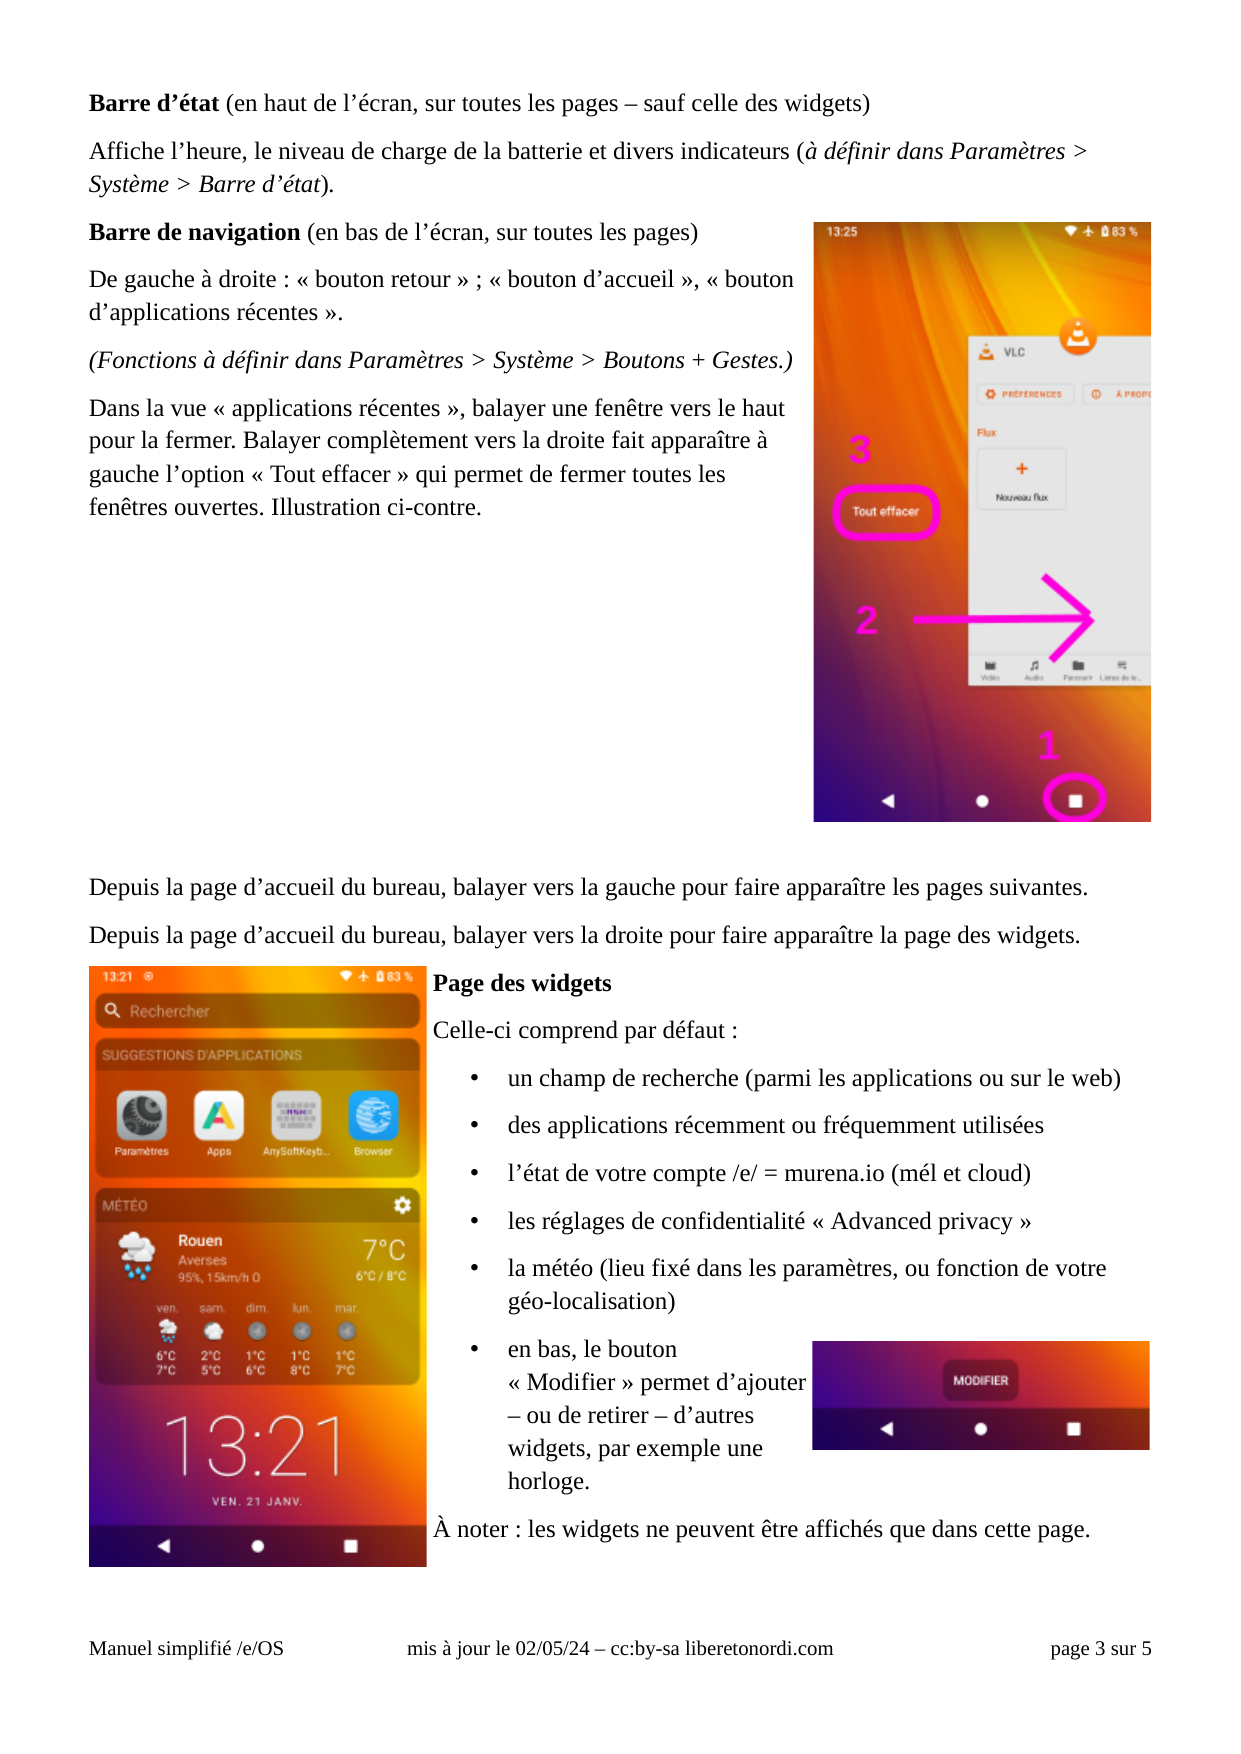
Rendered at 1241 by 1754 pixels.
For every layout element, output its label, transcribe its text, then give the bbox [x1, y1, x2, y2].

picture [812, 1341, 1150, 1450]
list un champ de recherche (parmi les applications ou sur le web) [427, 1063, 1152, 1092]
picture [813, 222, 1152, 822]
picture [89, 966, 427, 1567]
text (Fonctions à définir dans Paramètres > Système > Boutons + Gestes.) [88, 345, 813, 374]
text À noter : les widgets ne peuvent être affichés que dans cette page. [427, 1514, 1152, 1542]
text Page des widgets [427, 968, 1152, 996]
text Barre d’état (en haut de l’écran, sur toutes les pages – sauf celle des widgets) [88, 88, 1152, 117]
text Barre de navigation (en bas de l’écran, sur toutes les pages) [88, 217, 1152, 246]
text Depuis la page d’accueil du bureau, balayer vers la gauche pour faire apparaître les pages suivantes. [88, 872, 1152, 901]
text De gauche à droite : « bouton retour » ; « bouton d’accueil », « bouton d’applications récentes ». [88, 264, 813, 326]
list les réglages de confidentialité « Advanced privacy » [427, 1206, 1152, 1234]
list en bas, le bouton « Modifier » permet d’ajouter – ou de retirer – d’autres widgets, par exemple une horloge. [427, 1334, 1152, 1495]
list l’état de votre compte /e/ = murena.io (mél et cloud) [427, 1158, 1152, 1187]
text Affiche l’heure, le niveau de charge de la batterie et divers indicateurs (à définir dans Paramètres > Système > Barre d’état). [88, 136, 1152, 198]
list des applications récemment ou fréquemment utilisées [427, 1111, 1152, 1139]
text Dans la vue « applications récentes », balayer une fenêtre vers le haut pour la fermer. Balayer complètement vers la droite fait apparaître à gauche l’option « Tout effacer » qui permet de fermer toutes les fenêtres ouvertes. Illustration ci-contre. [88, 393, 813, 520]
text Celle-ci comprend par défaut : [427, 1015, 1152, 1044]
list la météo (lieu fixé dans les paramètres, ou fonction de votre géo-localisation) [427, 1253, 1152, 1315]
text Depuis la page d’accueil du bureau, balayer vers la droite pour faire apparaître la page des widgets. [88, 920, 1152, 949]
